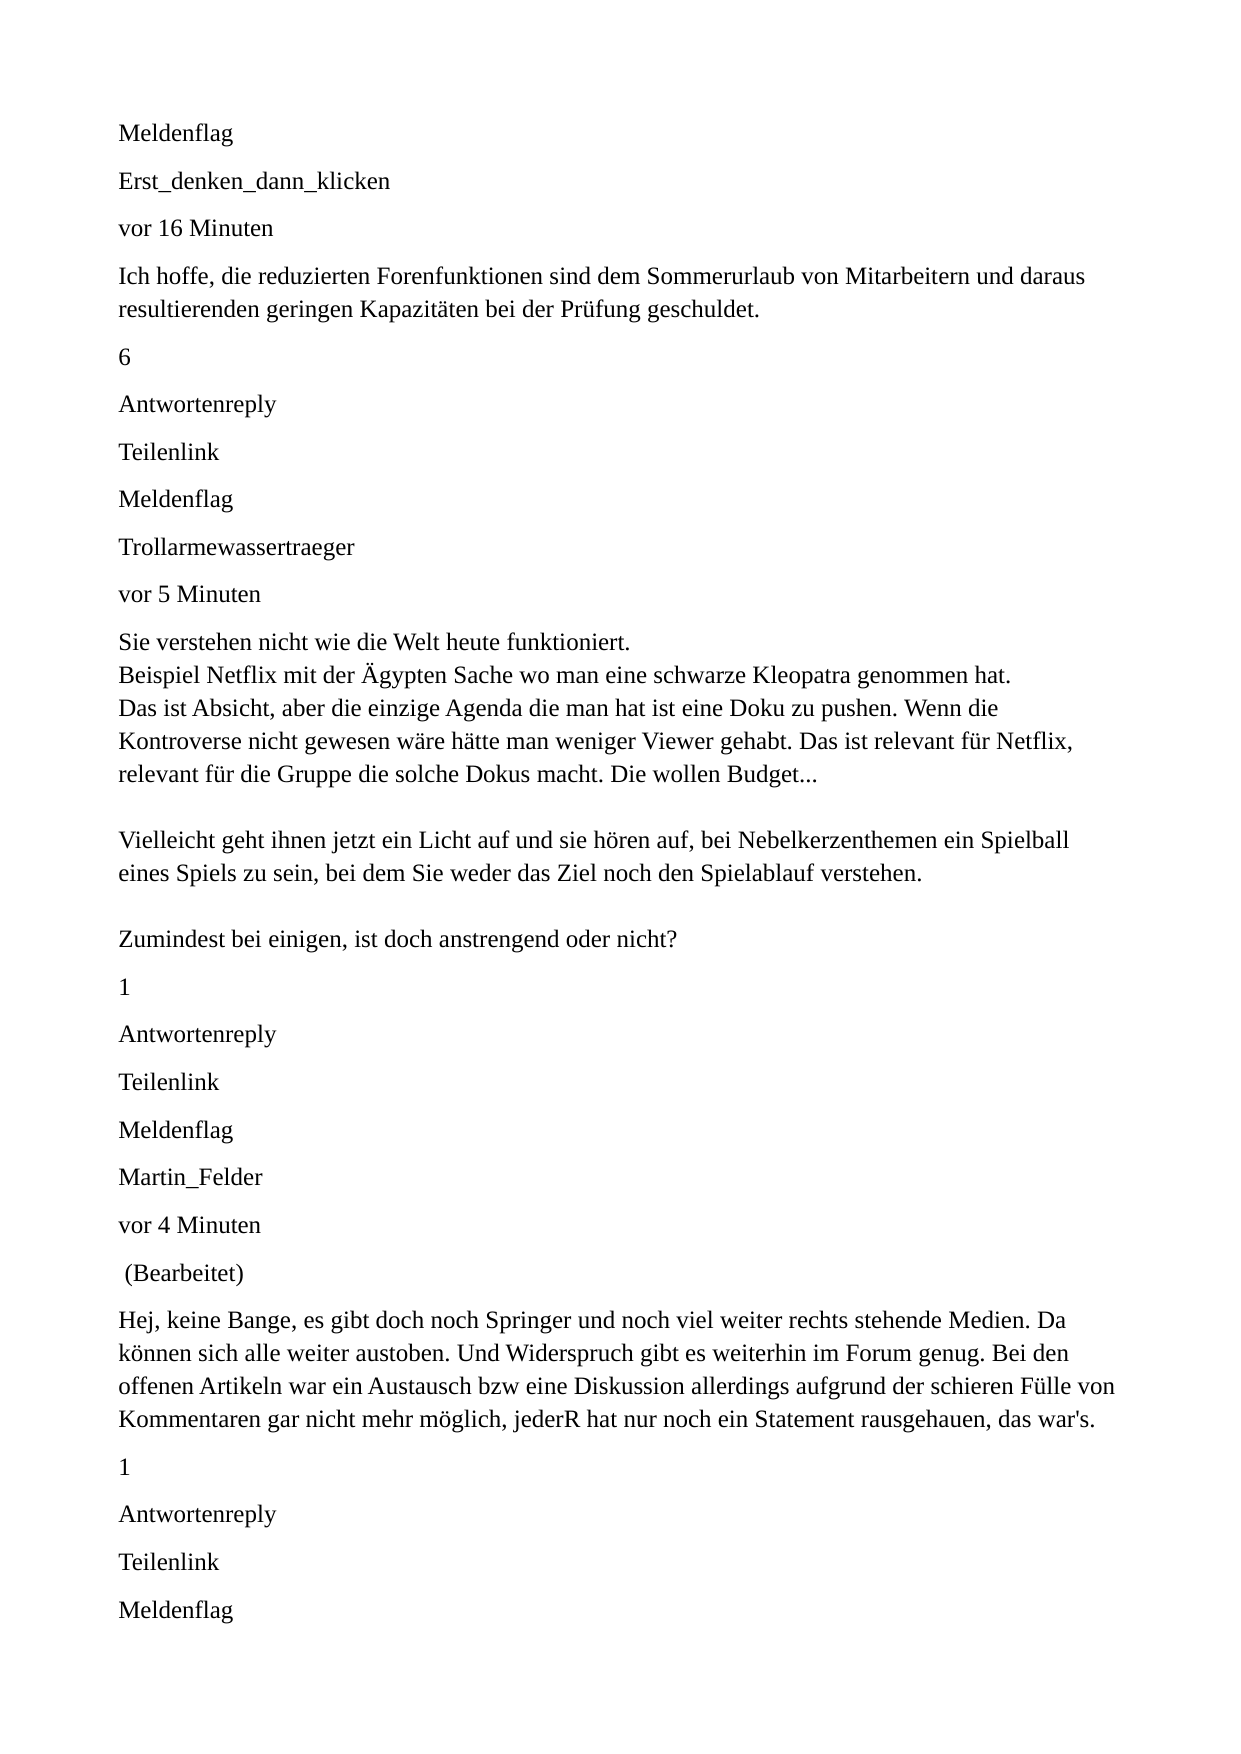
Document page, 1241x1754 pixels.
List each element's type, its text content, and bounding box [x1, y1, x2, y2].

text Teilenlink [118, 1067, 1122, 1096]
text Teilenlink [118, 437, 1122, 466]
text vor 5 Minuten [118, 579, 1122, 608]
text vor 4 Minuten [118, 1210, 1122, 1239]
text Antwortenreply [118, 1019, 1122, 1048]
text Sie verstehen nicht wie die Welt heute funktioniert. Beispiel Netflix mit der Ägypten Sache wo man eine schwarze Kleopatra genommen hat. Das ist Absicht, aber die einzige Agenda die man hat ist eine Doku zu pushen. Wenn die Kontroverse nicht gewesen wäre hätte man weniger Viewer gehabt. Das ist relevant für Netflix, relevant für die Gruppe die solche Dokus macht. Die wollen Budget... Vielleicht geht ihnen jetzt ein Licht auf und sie hören auf, bei Nebelkerzenthemen ein Spielball eines Spiels zu sein, bei dem Sie weder das Ziel noch den Spielablauf verstehen. Zumindest bei einigen, ist doch anstrengend oder nicht? [118, 627, 1122, 953]
text 1 [118, 1452, 1122, 1481]
text Meldenflag [118, 484, 1122, 513]
text Teilenlink [118, 1547, 1122, 1576]
text Antwortenreply [118, 389, 1122, 418]
text Antwortenreply [118, 1499, 1122, 1528]
text vor 16 Minuten [118, 213, 1122, 242]
text Meldenflag [118, 118, 1122, 147]
text (Bearbeitet) [118, 1258, 1122, 1286]
text Erst_denken_dann_klicken [118, 166, 1122, 194]
text 6 [118, 342, 1122, 370]
text Martin_Felder [118, 1162, 1122, 1191]
text Meldenflag [118, 1595, 1122, 1623]
text 1 [118, 972, 1122, 1001]
text Ich hoffe, die reduzierten Forenfunktionen sind dem Sommerurlaub von Mitarbeitern und daraus resultierenden geringen Kapazitäten bei der Prüfung geschuldet. [118, 261, 1122, 323]
text Meldenflag [118, 1115, 1122, 1143]
text Trollarmewassertraeger [118, 532, 1122, 561]
text Hej, keine Bange, es gibt doch noch Springer und noch viel weiter rechts stehende Medien. Da können sich alle weiter austoben. Und Widerspruch gibt es weiterhin im Forum genug. Bei den offenen Artikeln war ein Austausch bzw eine Diskussion allerdings aufgrund der schieren Fülle von Kommentaren gar nicht mehr möglich, jederR hat nur noch ein Statement rausgehauen, das war's. [118, 1305, 1122, 1433]
